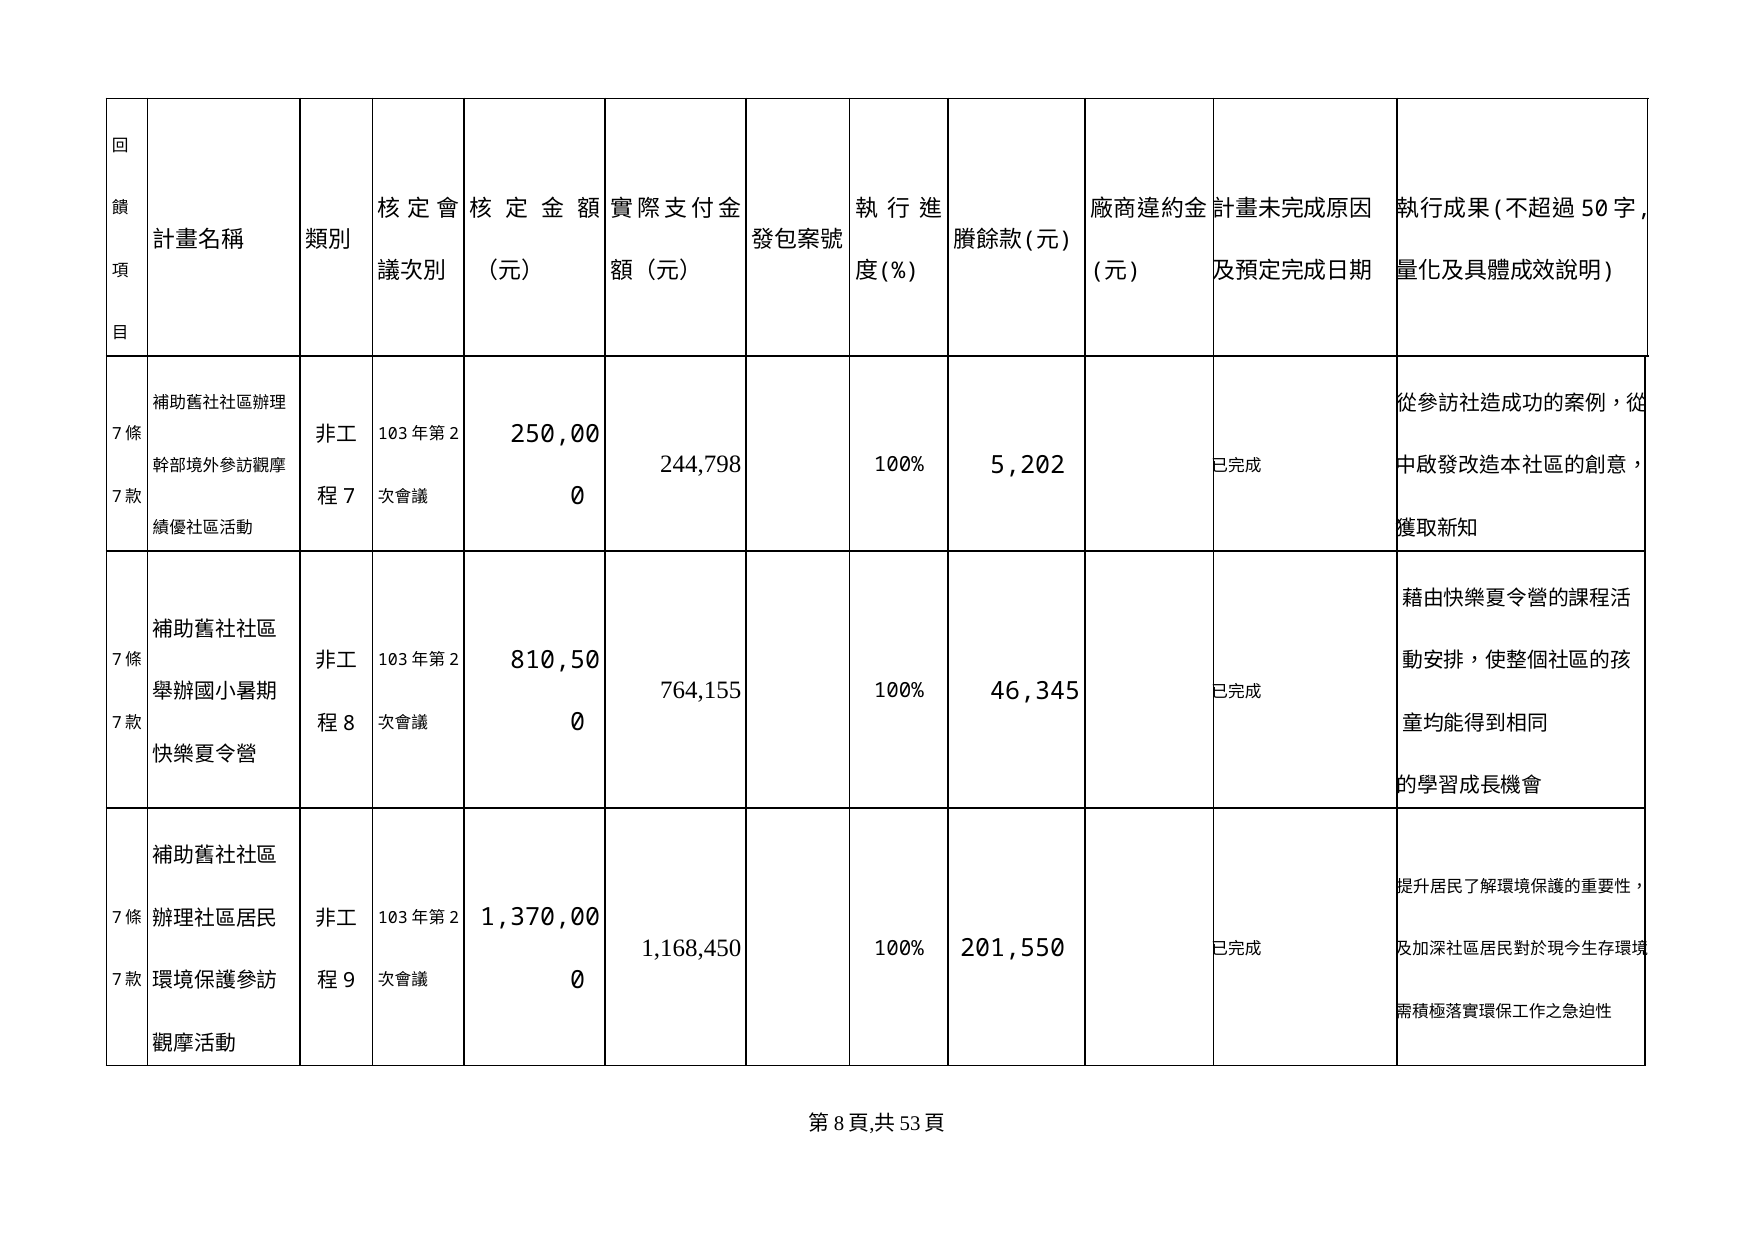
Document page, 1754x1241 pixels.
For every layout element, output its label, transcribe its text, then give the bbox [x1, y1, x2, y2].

table_cell 1,168,450 [606, 809, 745, 1065]
table_header 廠商違約金(元) [1086, 99, 1213, 355]
table_header 賸餘款(元) [949, 99, 1084, 355]
table_cell 7條7款 [107, 357, 147, 550]
table_cell 補助舊社社區舉辦國小暑期快樂夏令營 [148, 552, 299, 807]
table_cell 764,155 [606, 552, 745, 807]
table_header 執行成果(不超過50字,量化及具體成效說明) [1398, 99, 1647, 355]
table_header 核定金額（元） [465, 99, 604, 355]
table_cell 提升居民了解環境保護的重要性，及加深社區居民對於現今生存環境需積極落實環保工作之急迫性 [1398, 809, 1644, 1065]
table_cell [1086, 809, 1213, 1065]
table_cell 1,370,000 [465, 809, 604, 1065]
table_cell 藉由快樂夏令營的課程活動安排，使整個社區的孩童均能得到相同 的學習成長機會 [1398, 552, 1644, 807]
table_header 類別 [301, 99, 372, 355]
table_cell 201,550 [949, 809, 1084, 1065]
table_cell 已完成 [1214, 809, 1396, 1065]
table_cell 從參訪社造成功的案例，從中啟發改造本社區的創意，獲取新知 [1398, 357, 1644, 550]
table_cell [747, 809, 849, 1065]
table_cell [747, 552, 849, 807]
table_cell 810,500 [465, 552, 604, 807]
table_header 核定會議次別 [373, 99, 463, 355]
table_header 發包案號 [747, 99, 849, 355]
table_header 計畫未完成原因 及預定完成日期 [1214, 99, 1396, 355]
table_cell 100% [850, 357, 947, 550]
table_cell 100% [850, 552, 947, 807]
table_cell 7條7款 [107, 809, 147, 1065]
table_cell 103年第2次會議 [373, 357, 463, 550]
table_cell 已完成 [1214, 552, 1396, 807]
table_cell [1086, 552, 1213, 807]
table_cell 7條7款 [107, 552, 147, 807]
table_header 回饋項目 [107, 99, 147, 355]
table_header 實際支付金額（元） [606, 99, 745, 355]
table_cell 已完成 [1214, 357, 1396, 550]
table_cell 補助舊社社區辦理社區居民環境保護參訪觀摩活動 [148, 809, 299, 1065]
table_cell 250,000 [465, 357, 604, 550]
table_cell 非工程7 [301, 357, 372, 550]
table_cell [1086, 357, 1213, 550]
table_cell 補助舊社社區辦理幹部境外參訪觀摩績優社區活動 [148, 357, 299, 550]
table_cell 103年第2次會議 [373, 552, 463, 807]
table_header 計畫名稱 [148, 99, 299, 355]
table_cell 非工程8 [301, 552, 372, 807]
table_cell 5,202 [949, 357, 1084, 550]
table_cell 244,798 [606, 357, 745, 550]
table_cell [747, 357, 849, 550]
table_cell 46,345 [949, 552, 1084, 807]
table_cell 103年第2次會議 [373, 809, 463, 1065]
table_header 執行進度(%) [850, 99, 947, 355]
table_cell 非工程9 [301, 809, 372, 1065]
table_cell 100% [850, 809, 947, 1065]
